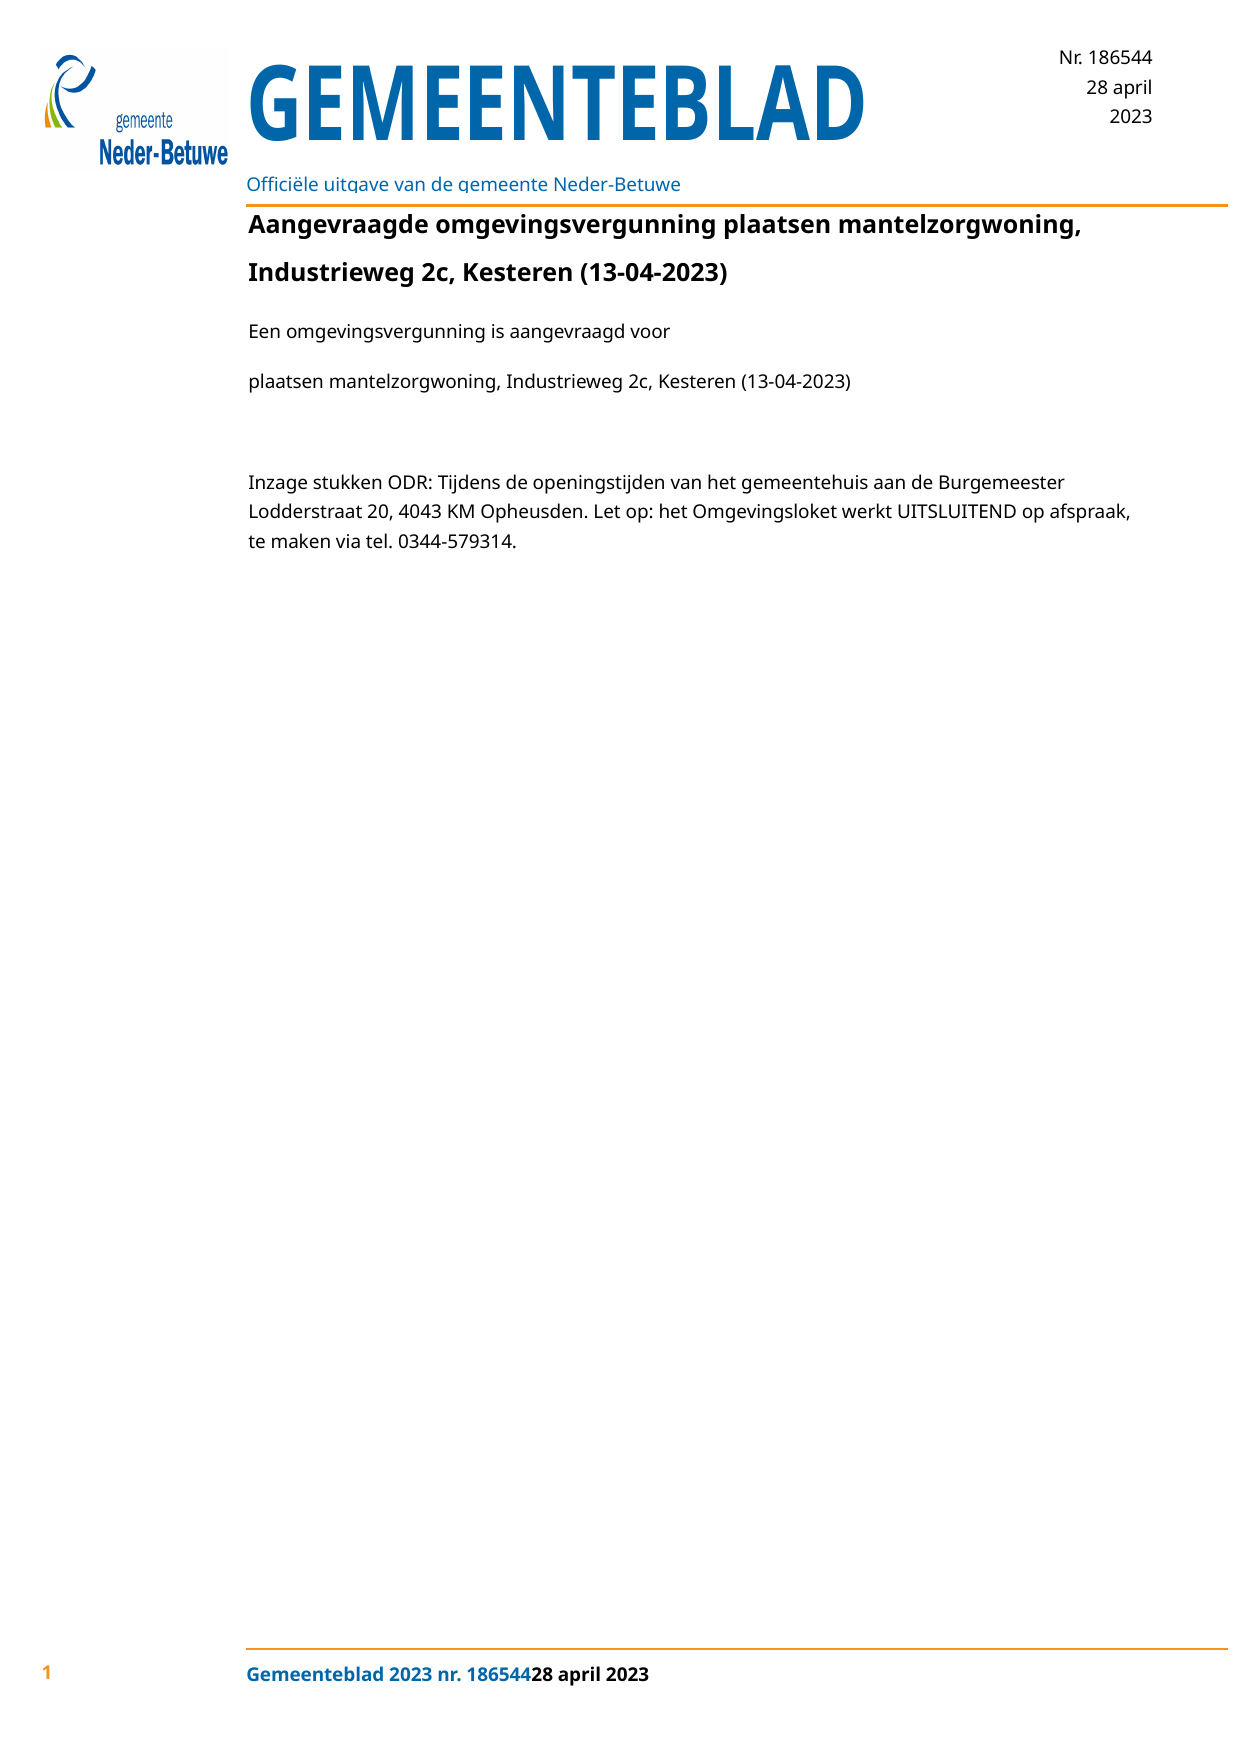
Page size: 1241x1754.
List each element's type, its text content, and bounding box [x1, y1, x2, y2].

picture [41, 47, 231, 172]
text Inzage stukken ODR: Tijdens de openingstijden van het gemeentehuis aan de Burgemeester Lodderstraat 20, 4043 KM Opheusden. Let op: het Omgevingsloket werkt UITSLUITEND op afspraak, te maken via tel. 0344-579314. [248, 469, 1152, 554]
text plaatsen mantelzorgwoning, Industrieweg 2c, Kesteren (13-04-2023) [248, 368, 1152, 394]
text Aangevraagde omgevingsvergunning plaatsen mantelzorgwoning, Industrieweg 2c, Kesteren (13-04-2023) [248, 207, 1152, 288]
text Een omgevingsvergunning is aangevraagd voor [248, 318, 1152, 344]
